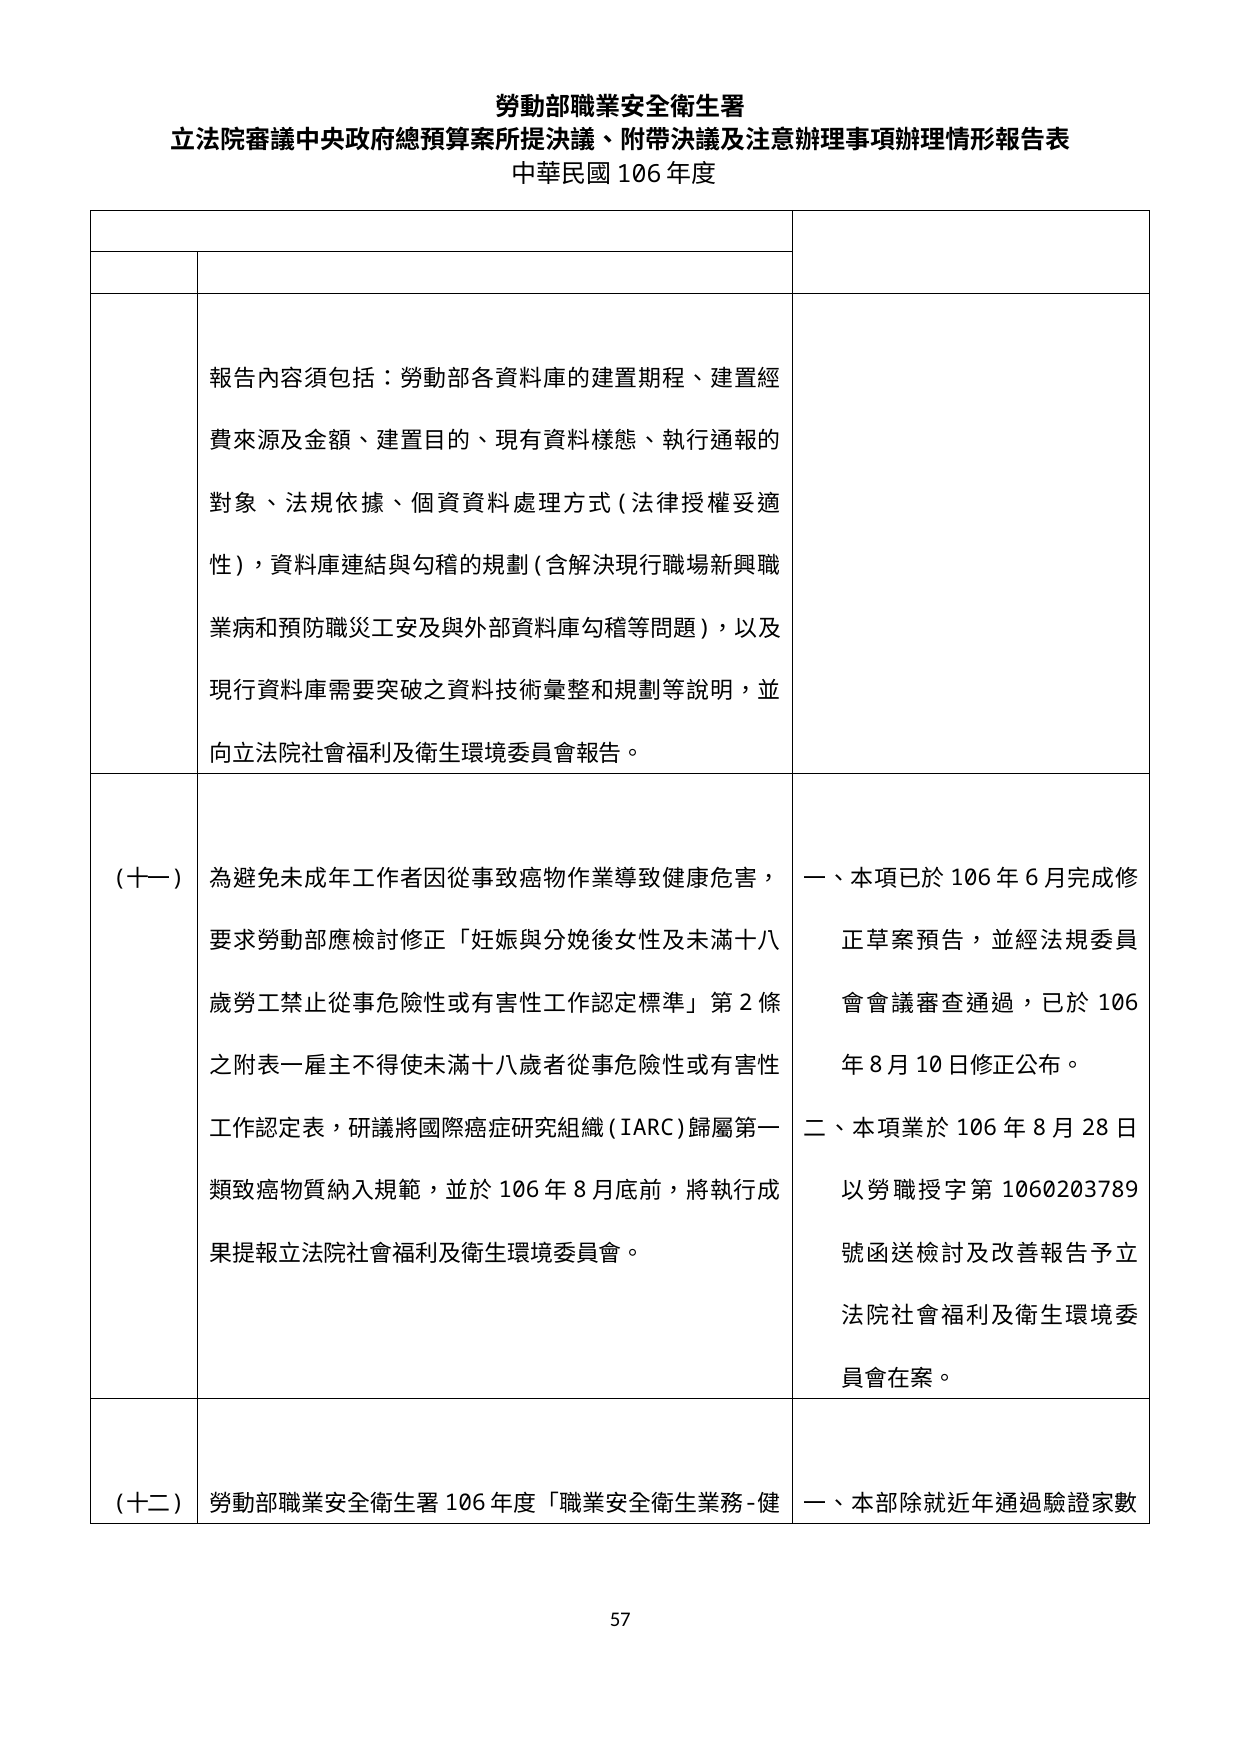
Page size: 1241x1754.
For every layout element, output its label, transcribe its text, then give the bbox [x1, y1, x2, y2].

table_cell 項 次 [91, 252, 197, 293]
table_cell (十) [91, 294, 197, 772]
table_header 辦理情形 [793, 211, 1149, 293]
table_cell 查職業安全健康相關資訊包括：勞動檢查中強制通報之重大職災資訊、勞工作業環境監測資訊、職業健康管理資訊、職業疾病通報系統、職業傷病保險給付資料、及事業單位需申報之優先管理化學品資料等。然而前開資料庫並未有相互連結及勾稽機制，不利國民職業安全健康資料之分析及研究。 為使國民職業安全及健康之相關研究具更完備之實證資料，並使研究成果作為研擬政策方針之重要基礎，以促進國民健康安全健康，爰要求勞動部職業安全衛生署於6個月內，研議規劃整合相關職業安全健康資訊資料庫之可行性報告，以提供相關團體及機構查詢及應用，前開報告內容須包括：勞動部各資料庫的建置期程、建置經費來源及金額、建置目的、現有資料樣態、執行通報的對象、法規依據、個資資料處理方式(法律授權妥適性)，資料庫連結與勾稽的規劃(含解決現行職場新興職業病和預防職災工安及與外部資料庫勾稽等問題)，以及現行資料庫需要突破之資料技術彙整和規劃等說明，並向立法院社會福利及衛生環境委員會報告。 [198, 294, 792, 772]
table_cell 內 容 [198, 252, 792, 293]
table_cell 一、本案業於106年3月28日邀請相關單位及專家學者，徵詢有關職業安全健康資訊資料庫供團體及機構查詢及應用方式等，研擬整合相關職業安全健康資訊資料庫之可行性報告。 二、本項業於106年8月17日以勞職授字第1060203501號函復立法院社會福利及衛生環境委員會在案。 [793, 294, 1149, 772]
table_cell 勞動部職業安全衛生署106年度「職業安全衛生業務-健全職業安全衛生管理及制度」計畫項下，編列預算推動系統化職業安全衛生管理制度業務，經查該項制度勞動部已推動多年，其中通過TOSHMS認證之家數，101年已達到761家事業單位，但4年來至105年上半年止，卻僅增加至912事業單位，平均每年僅微幅成長37家事業單位，近年推動績效明顯不彰。鑑於事業單位職業安全衛生自主管理，攸關勞工之安全與健康甚鉅，為擴大保障勞工，爰要求勞動部職業安全衛生署積極研擬職業安全衛生管理系統認證之事業單位成長停滯緣由及改善對策，於3個月內將檢討與成效報告送立法院社會福利及衛生環境委員會。 [198, 1399, 792, 1522]
table_cell 為避免未成年工作者因從事致癌物作業導致健康危害，要求勞動部應檢討修正「妊娠與分娩後女性及未滿十八歲勞工禁止從事危險性或有害性工作認定標準」第2條之附表一雇主不得使未滿十八歲者從事危險性或有害性工作認定表，研議將國際癌症研究組織(IARC)歸屬第一類致癌物質納入規範，並於106年8月底前，將執行成果提報立法院社會福利及衛生環境委員會。 [198, 774, 792, 1397]
table_cell (十一) [91, 774, 197, 1397]
table_cell (十二) [91, 1399, 197, 1522]
table_cell 一、本部除就近年通過驗證家數成長趨緩原因予以分析外，為鼓勵事業單位積極推動職業安全衛生管理系統，亦增訂獎勵機制，針對推動職業安全衛生管理系統績效良好並經評定認可者，予以公開表揚。 二、本項業於106年3月22日以勞職授字第1060201083號函送檢討及改善報告予立法院社會福利及衛生環境委員會在案。 [793, 1399, 1149, 1522]
table_cell 一、本項已於106年6月完成修正草案預告，並經法規委員會會議審查通過，已於106年8月10日修正公布。 二、本項業於106年8月28日以勞職授字第1060203789號函送檢討及改善報告予立法院社會福利及衛生環境委員會在案。 [793, 774, 1149, 1397]
table_header 決議、附帶決議及注意事項 [91, 211, 792, 251]
